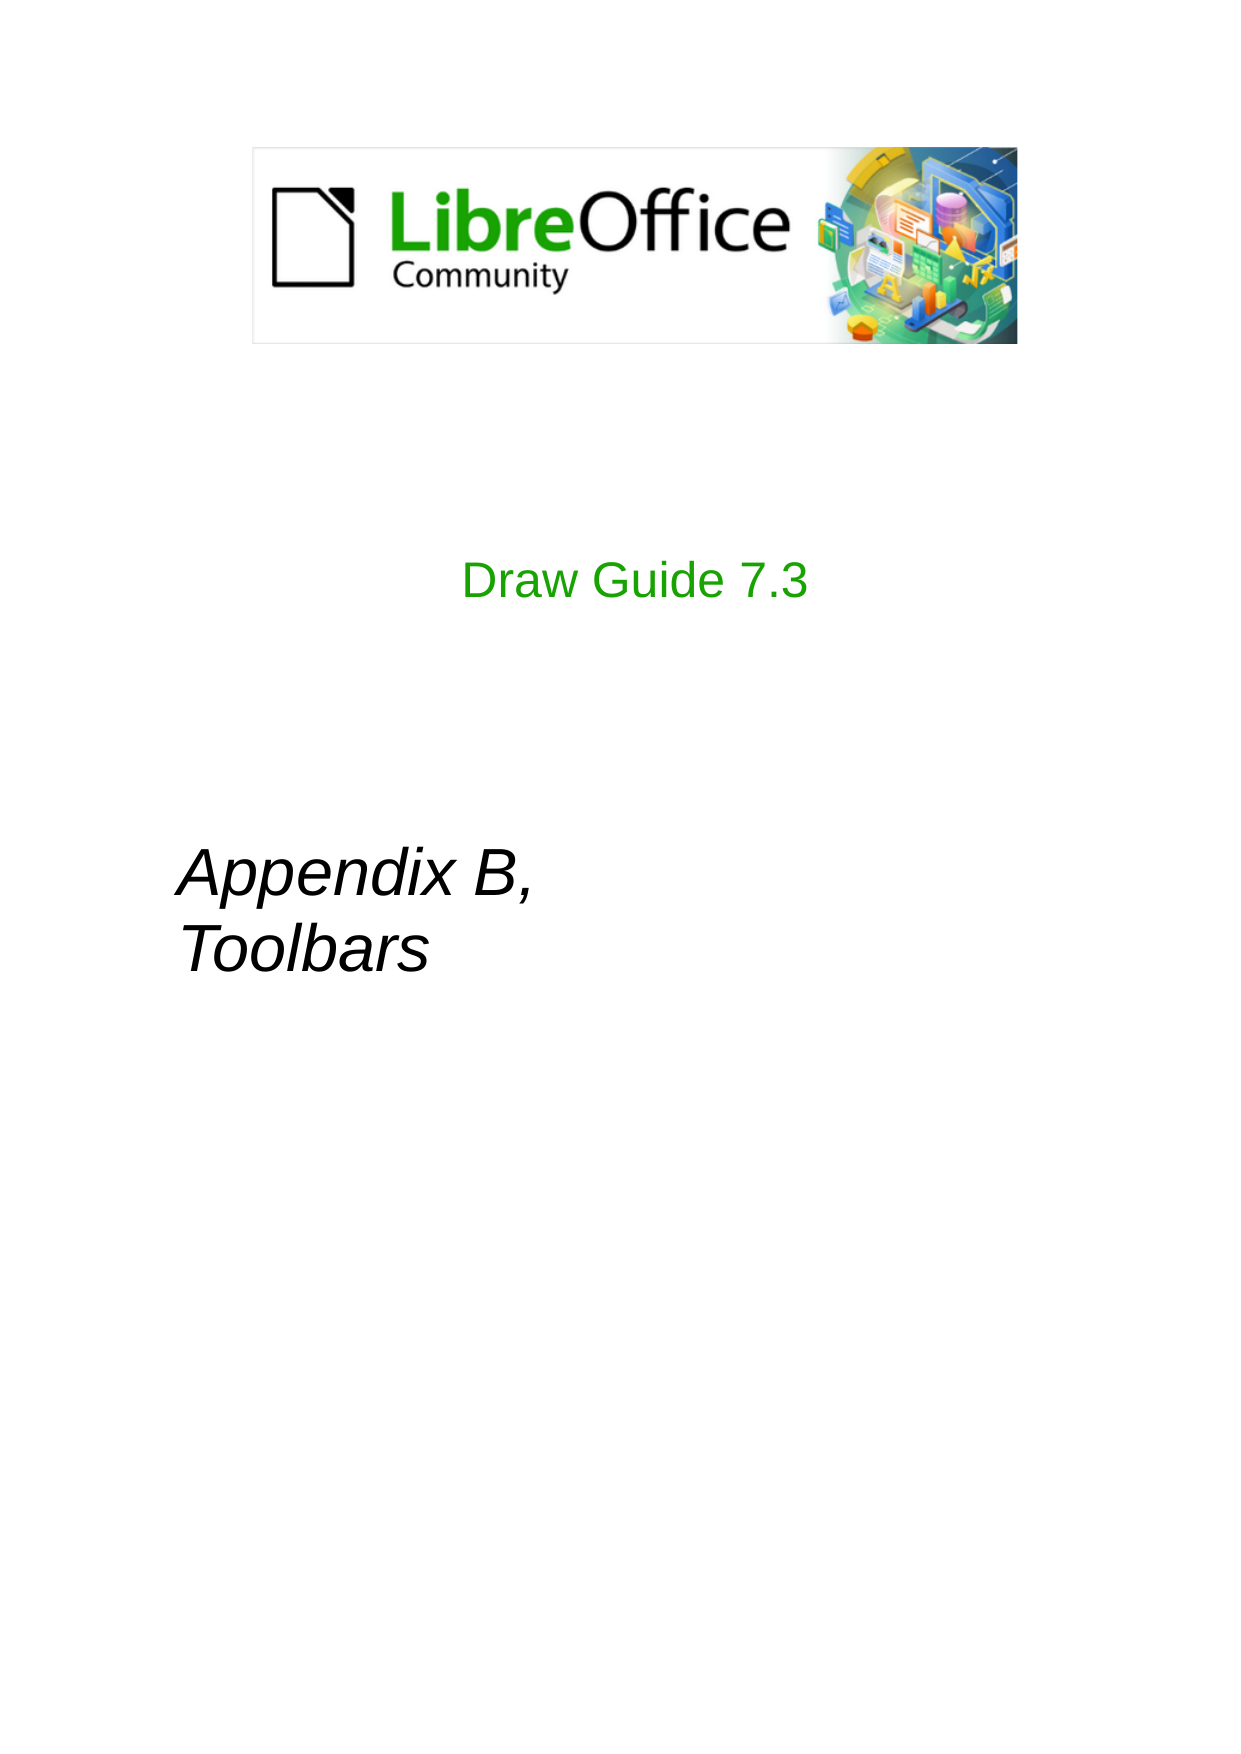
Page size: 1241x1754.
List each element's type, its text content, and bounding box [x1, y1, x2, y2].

title Appendix B, Toolbars [177, 833, 1093, 986]
picture [252, 147, 1018, 344]
text Draw Guide 7.3 [177, 550, 1093, 608]
